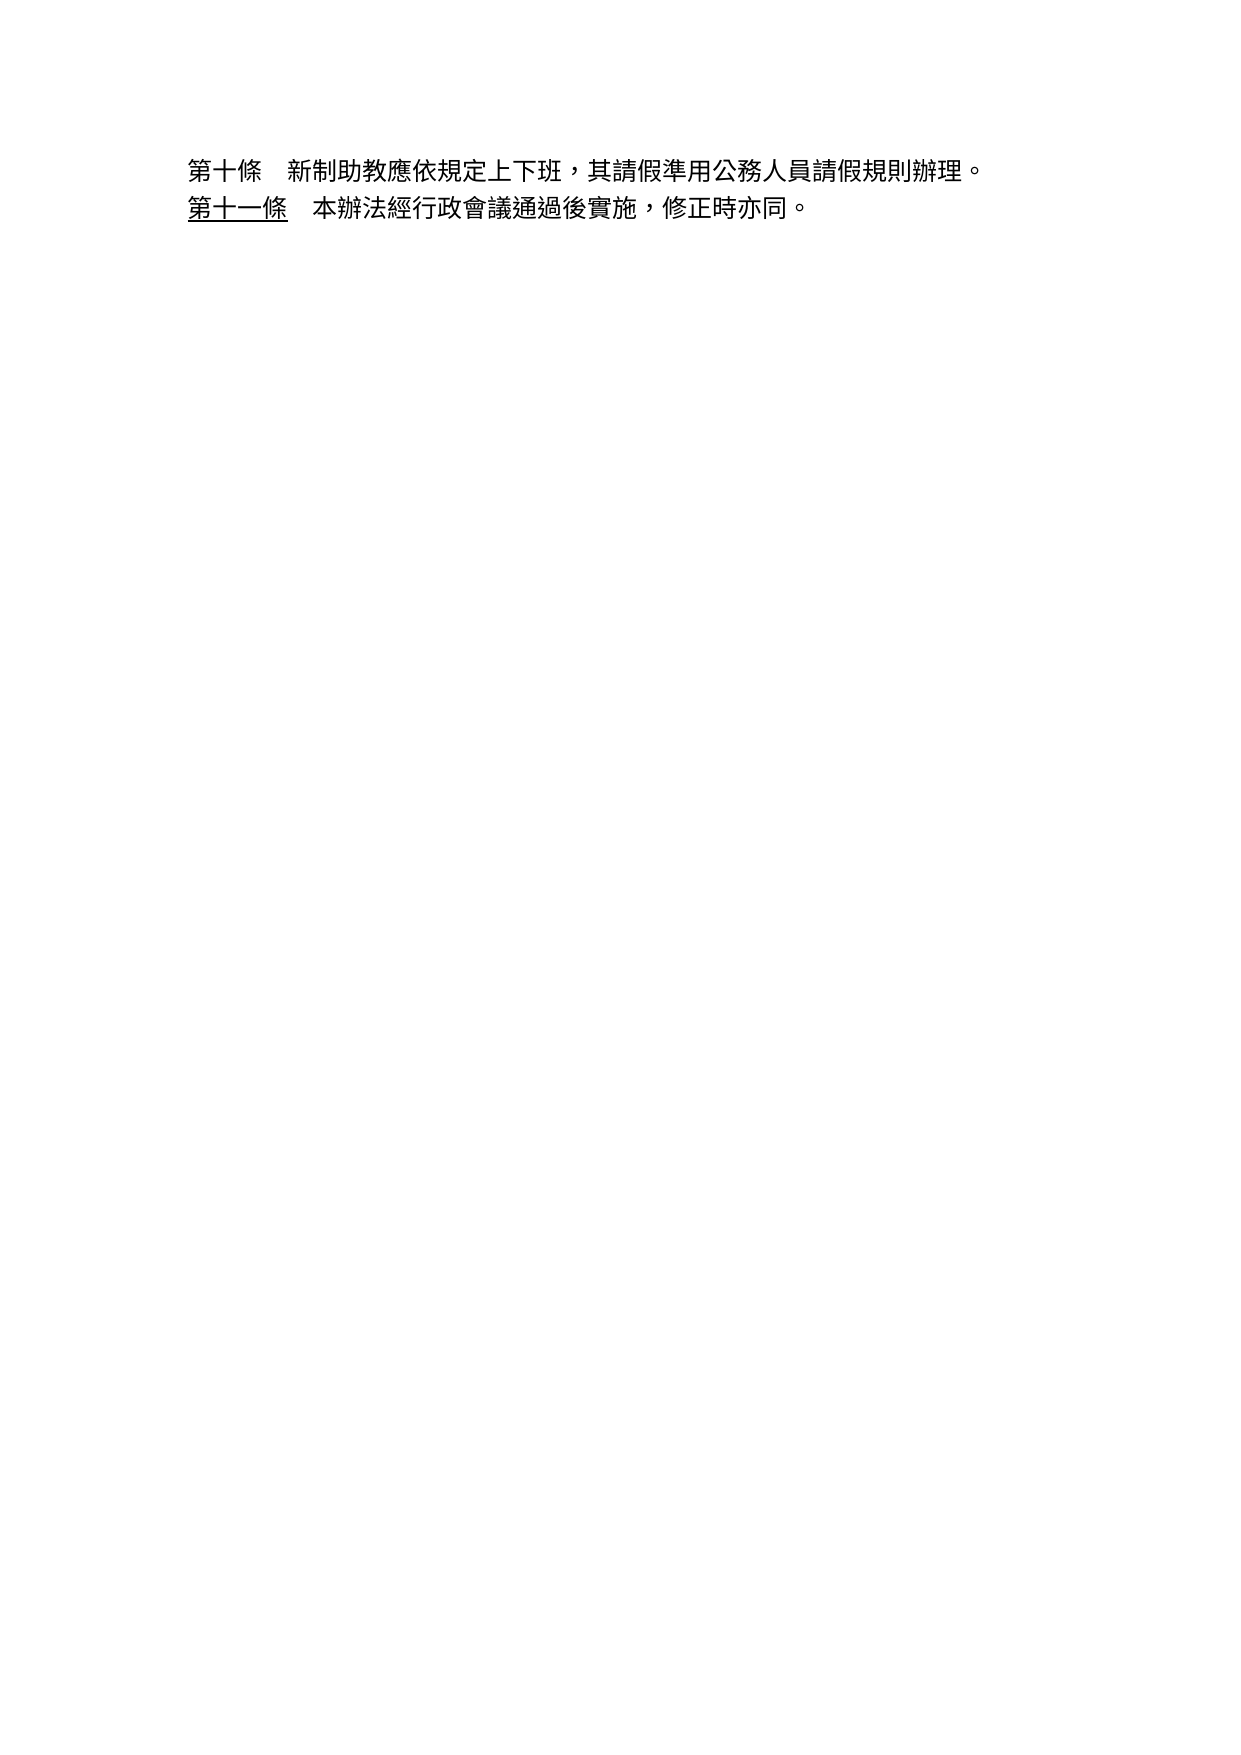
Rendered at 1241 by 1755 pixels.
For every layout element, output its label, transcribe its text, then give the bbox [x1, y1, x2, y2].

text 第十一條 本辦法經行政會議通過後實施，修正時亦同。 [187, 187, 1053, 225]
text 第十條 新制助教應依規定上下班，其請假準用公務人員請假規則辦理。 [187, 150, 1053, 187]
